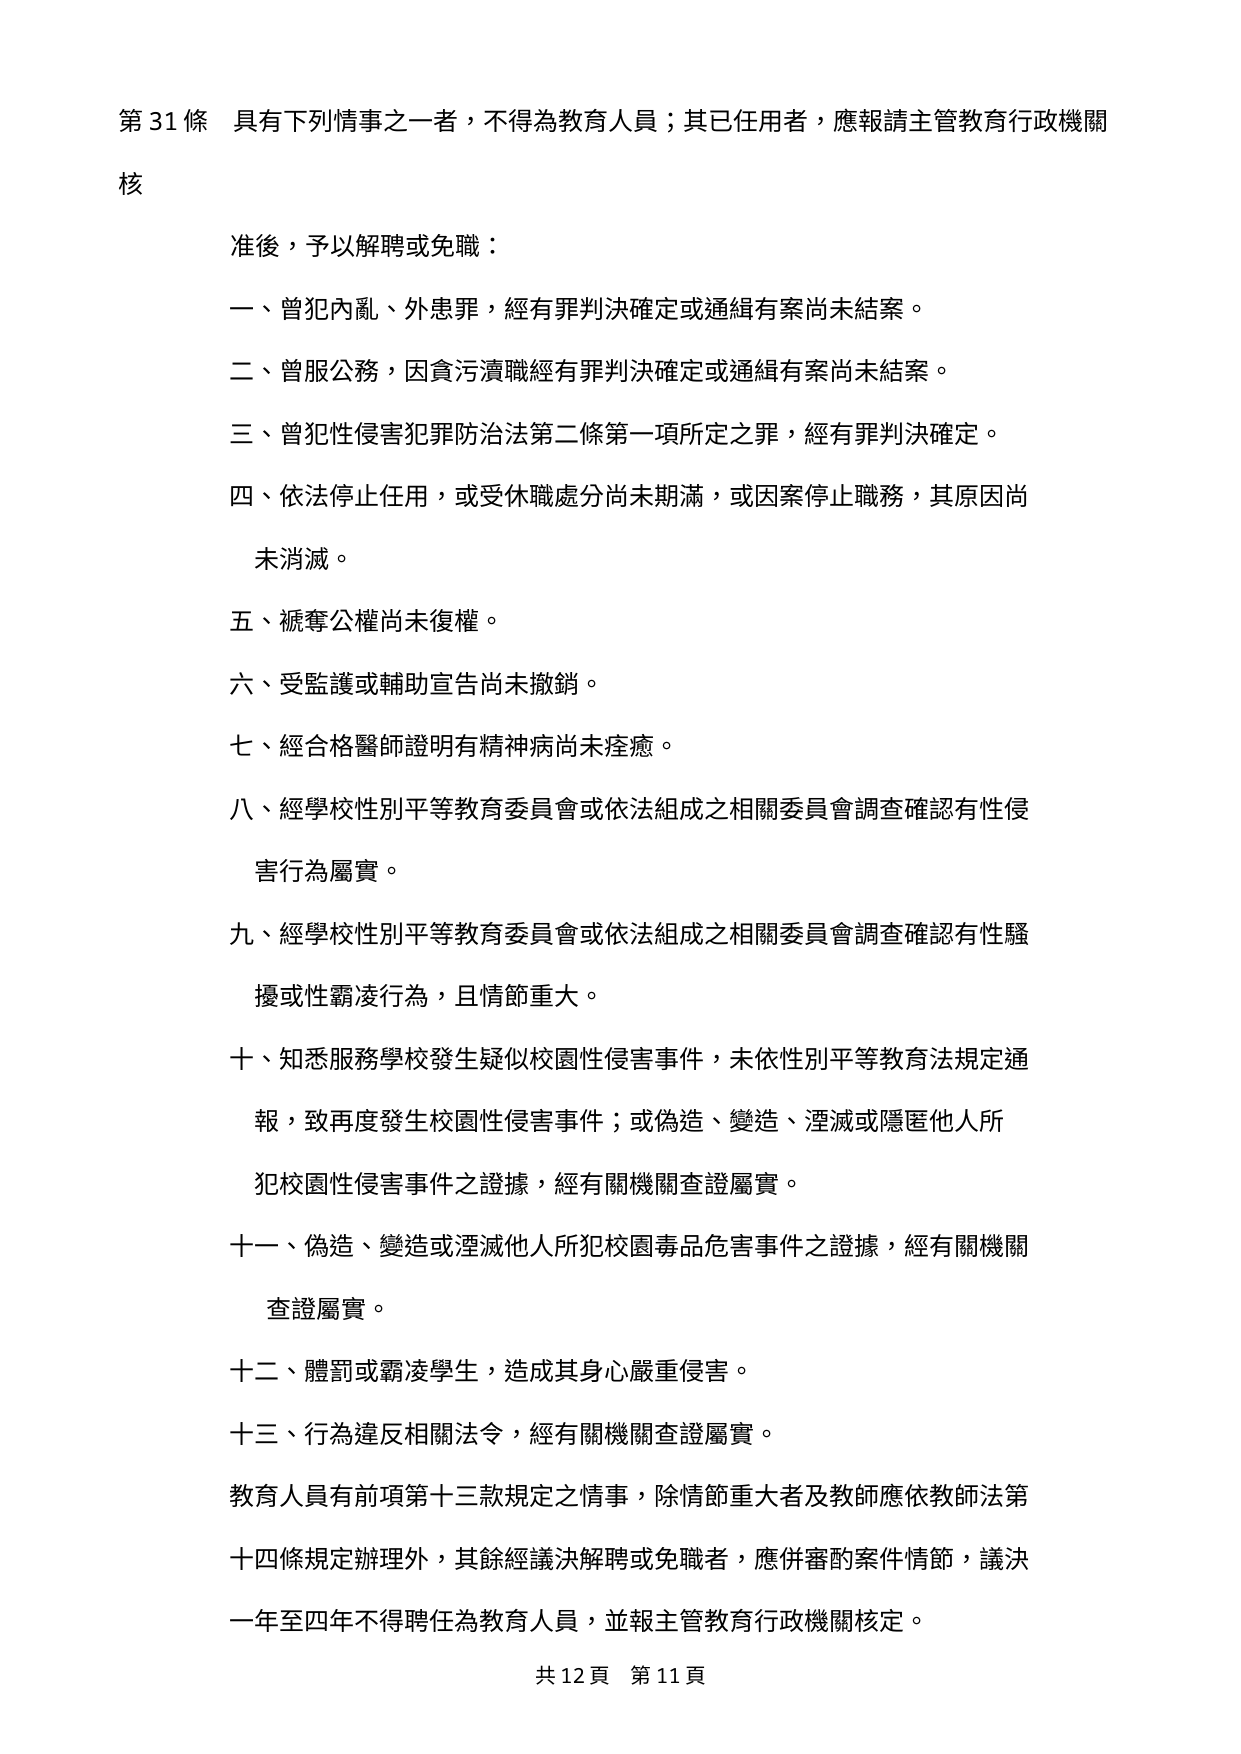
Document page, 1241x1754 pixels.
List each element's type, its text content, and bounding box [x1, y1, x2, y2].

text 第31條 具有下列情事之一者，不得為教育人員；其已任用者，應報請主管教育行政機關核 [118, 78, 1122, 203]
text 五、褫奪公權尚未復權。 [118, 578, 1122, 641]
text 四、依法停止任用，或受休職處分尚未期滿，或因案停止職務，其原因尚 [118, 453, 1122, 516]
text 七、經合格醫師證明有精神病尚未痊癒。 [118, 703, 1122, 766]
text 二、曾服公務，因貪污瀆職經有罪判決確定或通緝有案尚未結案。 [118, 328, 1122, 391]
text 擾或性霸凌行為，且情節重大。 [118, 953, 1122, 1016]
text 十、知悉服務學校發生疑似校園性侵害事件，未依性別平等教育法規定通 [118, 1016, 1122, 1078]
text 九、經學校性別平等教育委員會或依法組成之相關委員會調查確認有性騷 [118, 891, 1122, 953]
text 一年至四年不得聘任為教育人員，並報主管教育行政機關核定。 [118, 1578, 1122, 1641]
text 未消滅。 [118, 516, 1122, 578]
text 八、經學校性別平等教育委員會或依法組成之相關委員會調查確認有性侵 [118, 766, 1122, 828]
text 害行為屬實。 [118, 828, 1122, 891]
text 六、受監護或輔助宣告尚未撤銷。 [118, 641, 1122, 703]
text 十一、偽造、變造或湮滅他人所犯校園毒品危害事件之證據，經有關機關 [118, 1203, 1122, 1266]
text 十四條規定辦理外，其餘經議決解聘或免職者，應併審酌案件情節，議決 [118, 1516, 1122, 1578]
text 一、曾犯內亂、外患罪，經有罪判決確定或通緝有案尚未結案。 [118, 266, 1122, 328]
text 准後，予以解聘或免職： [118, 203, 1122, 266]
text 教育人員有前項第十三款規定之情事，除情節重大者及教師應依教師法第 [118, 1453, 1122, 1516]
text 十三、行為違反相關法令，經有關機關查證屬實。 [118, 1391, 1122, 1453]
text 犯校園性侵害事件之證據，經有關機關查證屬實。 [118, 1141, 1122, 1203]
text 報，致再度發生校園性侵害事件；或偽造、變造、湮滅或隱匿他人所 [118, 1078, 1122, 1141]
text 十二、體罰或霸凌學生，造成其身心嚴重侵害。 [118, 1328, 1122, 1391]
text 三、曾犯性侵害犯罪防治法第二條第一項所定之罪，經有罪判決確定。 [118, 391, 1122, 453]
text 查證屬實。 [118, 1266, 1122, 1328]
